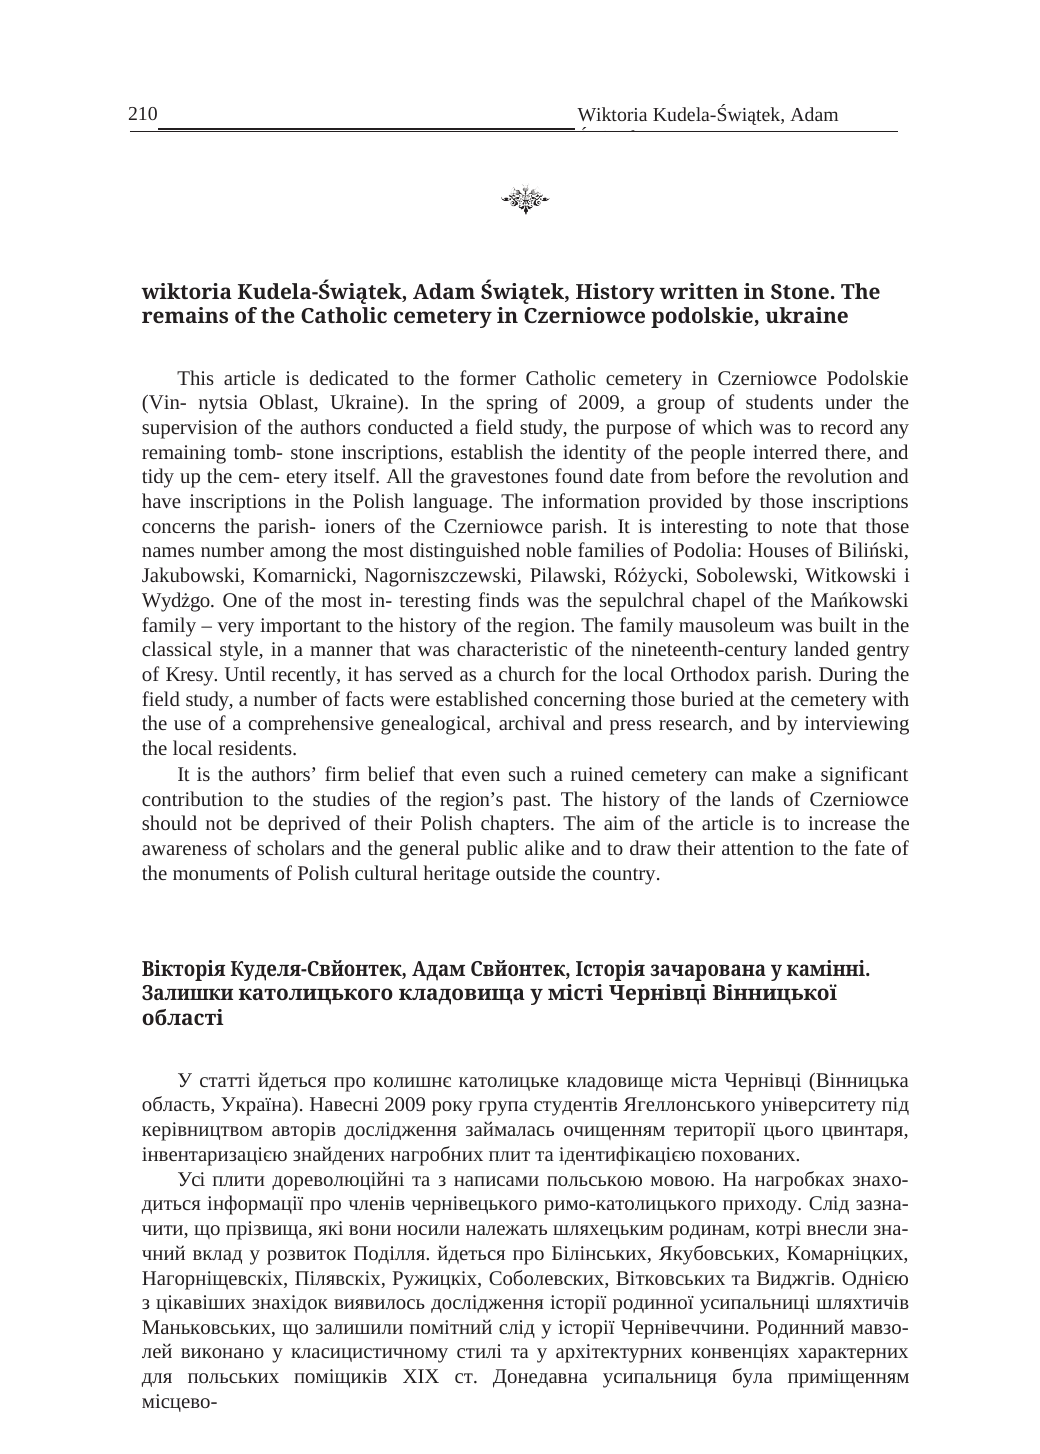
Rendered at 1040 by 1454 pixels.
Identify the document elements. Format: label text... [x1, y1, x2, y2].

text wiktoria Kudela-Świątek, Adam Świątek, History written in Stone. The remains of the Catholic cemetery in Czerniowce podolskie, ukraine [142, 280, 911, 330]
text It is the authors’ firm belief that even such a ruined cemetery can make a significant contribution to the studies of the region’s past. The history of the lands of Czerniowce should not be deprived of their Polish chapters. The aim of the article is to increase the awareness of scholars and the general public alike and to draw their attention to the fate of the monuments of Polish cultural heritage outside the country. [142, 762, 910, 885]
text У статті йдеться про колишнє католицьке кладовище міста Чернівці (Вінницька область, Україна). Навесні 2009 року група студентів Ягеллонського університету під керівництвом авторів дослідження займалась очищенням території цього цвинтаря, інвентаризацією знайдених нагробних плит та ідентифікацією похованих. [142, 1068, 910, 1166]
text Вікторія Куделя-Свйонтек, Адам Свйонтек, Історія зачарована у камінні. Залишки католицького кладовища у місті Чернівці Вінницької області [142, 957, 911, 1032]
text Усі плити дореволюційні та з написами польською мовою. На нагробках знахо- диться інформації про членів чернівецького римо-католицького приходу. Слід зазна- чити, що прізвища, які вони носили належать шляхецьким родинам, котрі внесли зна- чний вклад у розвиток Поділля. йдеться про Білінських, Якубовських, Комарніцких, Нагорніщевскіх, Пілявскіх, Ружицкіх, Соболевских, Вітковських та Виджгів. Однією з цікавіших знахідок виявилось дослідження історії родинної усипальниці шляхтичів Маньковських, що залишили помітний слід у історії Чернівеччини. Родинний мавзо- лей виконано у класицистичному стилі та у архітектурних конвенціях характерних для польських поміщиків XIX ст. Донедавна усипальниця була приміщенням місцево- [142, 1167, 910, 1413]
text This article is dedicated to the former Catholic cemetery in Czerniowce Podolskie (Vin- nytsia Oblast, Ukraine). In the spring of 2009, a group of students under the supervision of the authors conducted a field study, the purpose of which was to record any remaining tomb- stone inscriptions, establish the identity of the people interred there, and tidy up the cem- etery itself. All the gravestones found date from before the revolution and have inscriptions in the Polish language. The information provided by those inscriptions concerns the parish- ioners of the Czerniowce parish. It is interesting to note that those names number among the most distinguished noble families of Podolia: Houses of Biliński, Jakubowski, Komarnicki, Nagorniszczewski, Pilawski, Różycki, Sobolewski, Witkowski i Wydżgo. One of the most in- teresting finds was the sepulchral chapel of the Mańkowski family – very important to the history of the region. The family mausoleum was built in the classical style, in a manner that was characteristic of the nineteenth-century landed gentry of Kresy. Until recently, it has served as a church for the local Orthodox parish. During the field study, a number of facts were established concerning those buried at the cemetery with the use of a comprehensive genealogical, archival and press research, and by interviewing the local residents. [142, 366, 910, 760]
